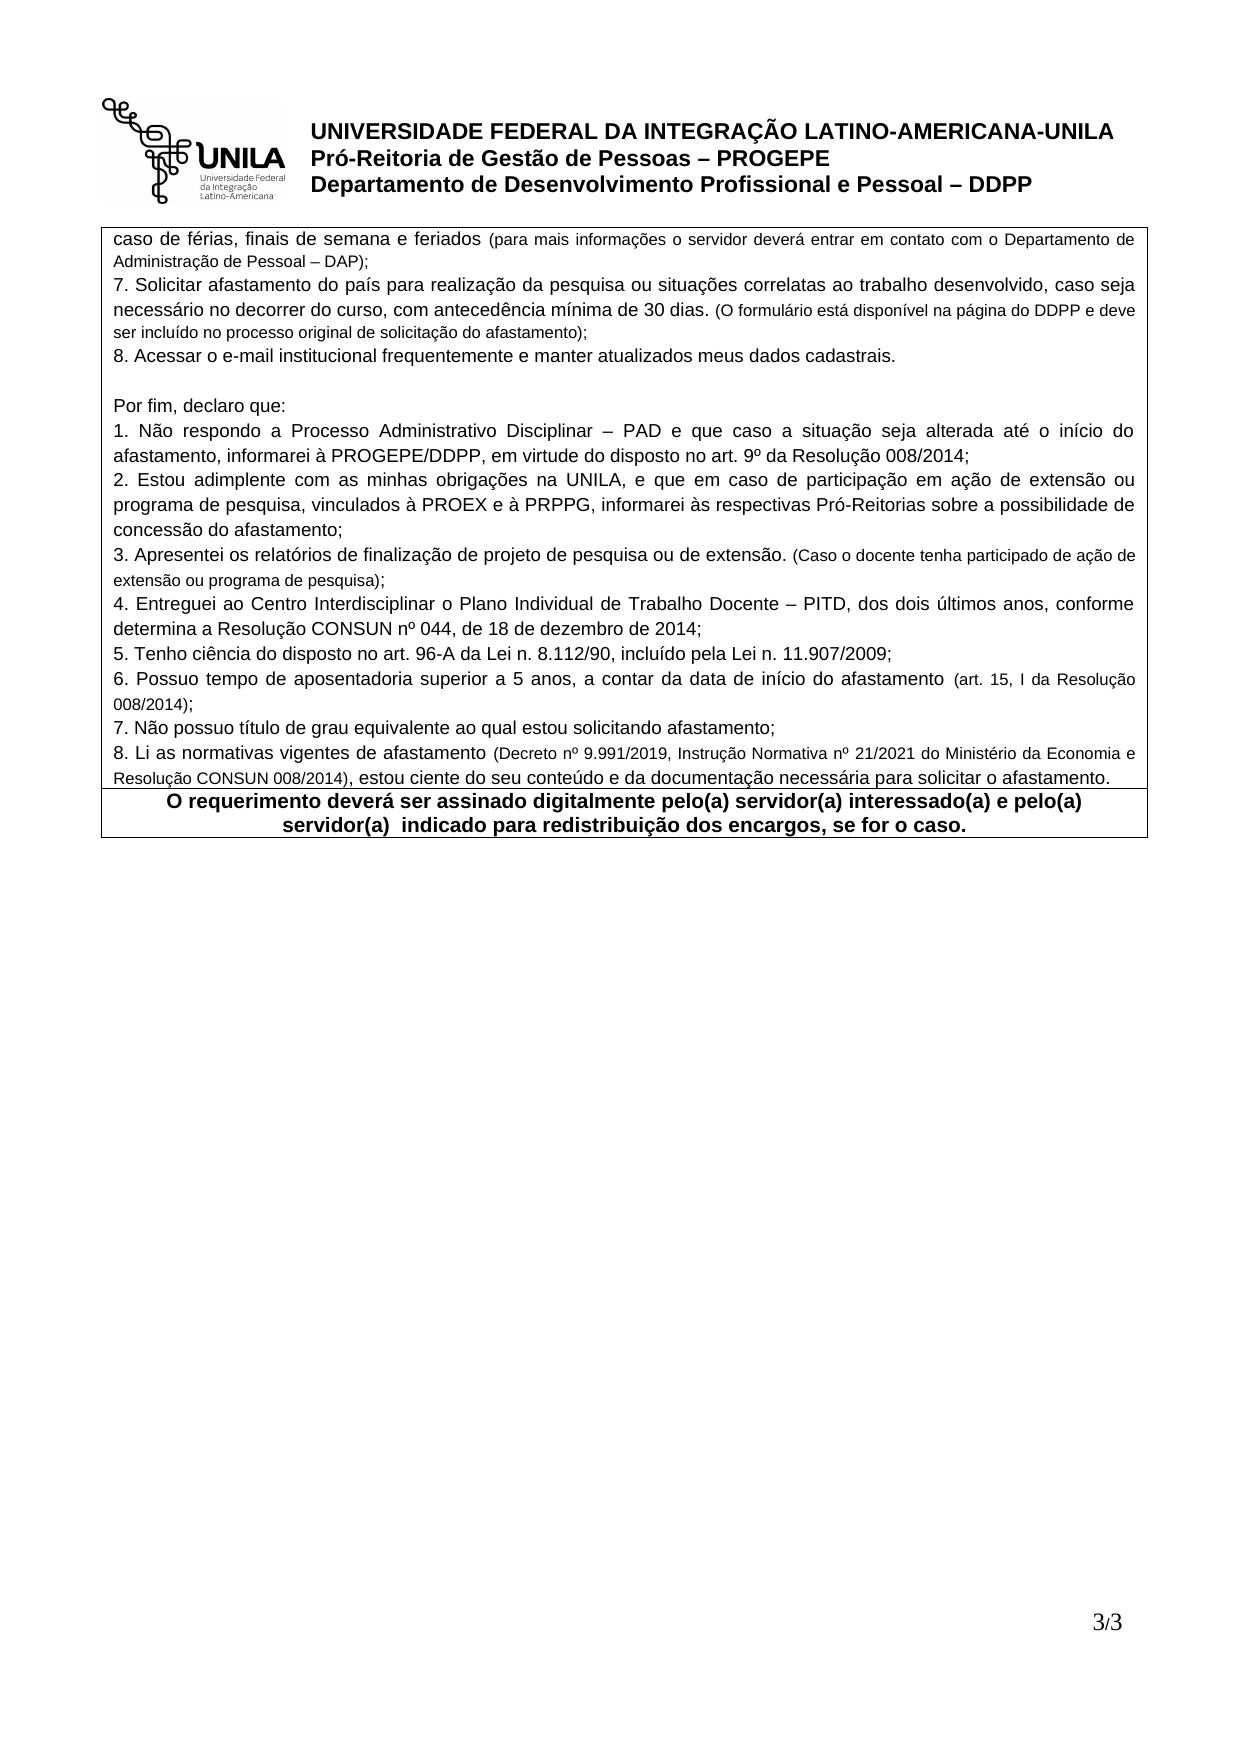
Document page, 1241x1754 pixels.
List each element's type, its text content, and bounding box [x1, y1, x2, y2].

table_cell caso de férias, finais de semana e feriados (para mais informações o servidor deverá entrar em contato com o Departamento de Administração de Pessoal – DAP); 7. Solicitar afastamento do país para realização da pesquisa ou situações correlatas ao trabalho desenvolvido, caso seja necessário no decorrer do curso, com antecedência mínima de 30 dias. (O formulário está disponível na página do DDPP e deve ser incluído no processo original de solicitação do afastamento); 8. Acessar o e-mail institucional frequentemente e manter atualizados meus dados cadastrais. Por fim, declaro que: 1. Não respondo a Processo Administrativo Disciplinar – PAD e que caso a situação seja alterada até o início do afastamento, informarei à PROGEPE/DDPP, em virtude do disposto no art. 9º da Resolução 008/2014; 2. Estou adimplente com as minhas obrigações na UNILA, e que em caso de participação em ação de extensão ou programa de pesquisa, vinculados à PROEX e à PRPPG, informarei às respectivas Pró-Reitorias sobre a possibilidade de concessão do afastamento; 3. Apresentei os relatórios de finalização de projeto de pesquisa ou de extensão. (Caso o docente tenha participado de ação de extensão ou programa de pesquisa); 4. Entreguei ao Centro Interdisciplinar o Plano Individual de Trabalho Docente – PITD, dos dois últimos anos, conforme determina a Resolução CONSUN nº 044, de 18 de dezembro de 2014; 5. Tenho ciência do disposto no art. 96-A da Lei n. 8.112/90, incluído pela Lei n. 11.907/2009; 6. Possuo tempo de aposentadoria superior a 5 anos, a contar da data de início do afastamento (art. 15, I da Resolução 008/2014); 7. Não possuo título de grau equivalente ao qual estou solicitando afastamento; 8. Li as normativas vigentes de afastamento (Decreto nº 9.991/2019, Instrução Normativa nº 21/2021 do Ministério da Economia e Resolução CONSUN 008/2014), estou ciente do seu conteúdo e da documentação necessária para solicitar o afastamento. [102, 228, 1147, 788]
picture [102, 98, 285, 204]
table_cell O requerimento deverá ser assinado digitalmente pelo(a) servidor(a) interessado(a) e pelo(a) servidor(a) indicado para redistribuição dos encargos, se for o caso. [102, 789, 1147, 837]
